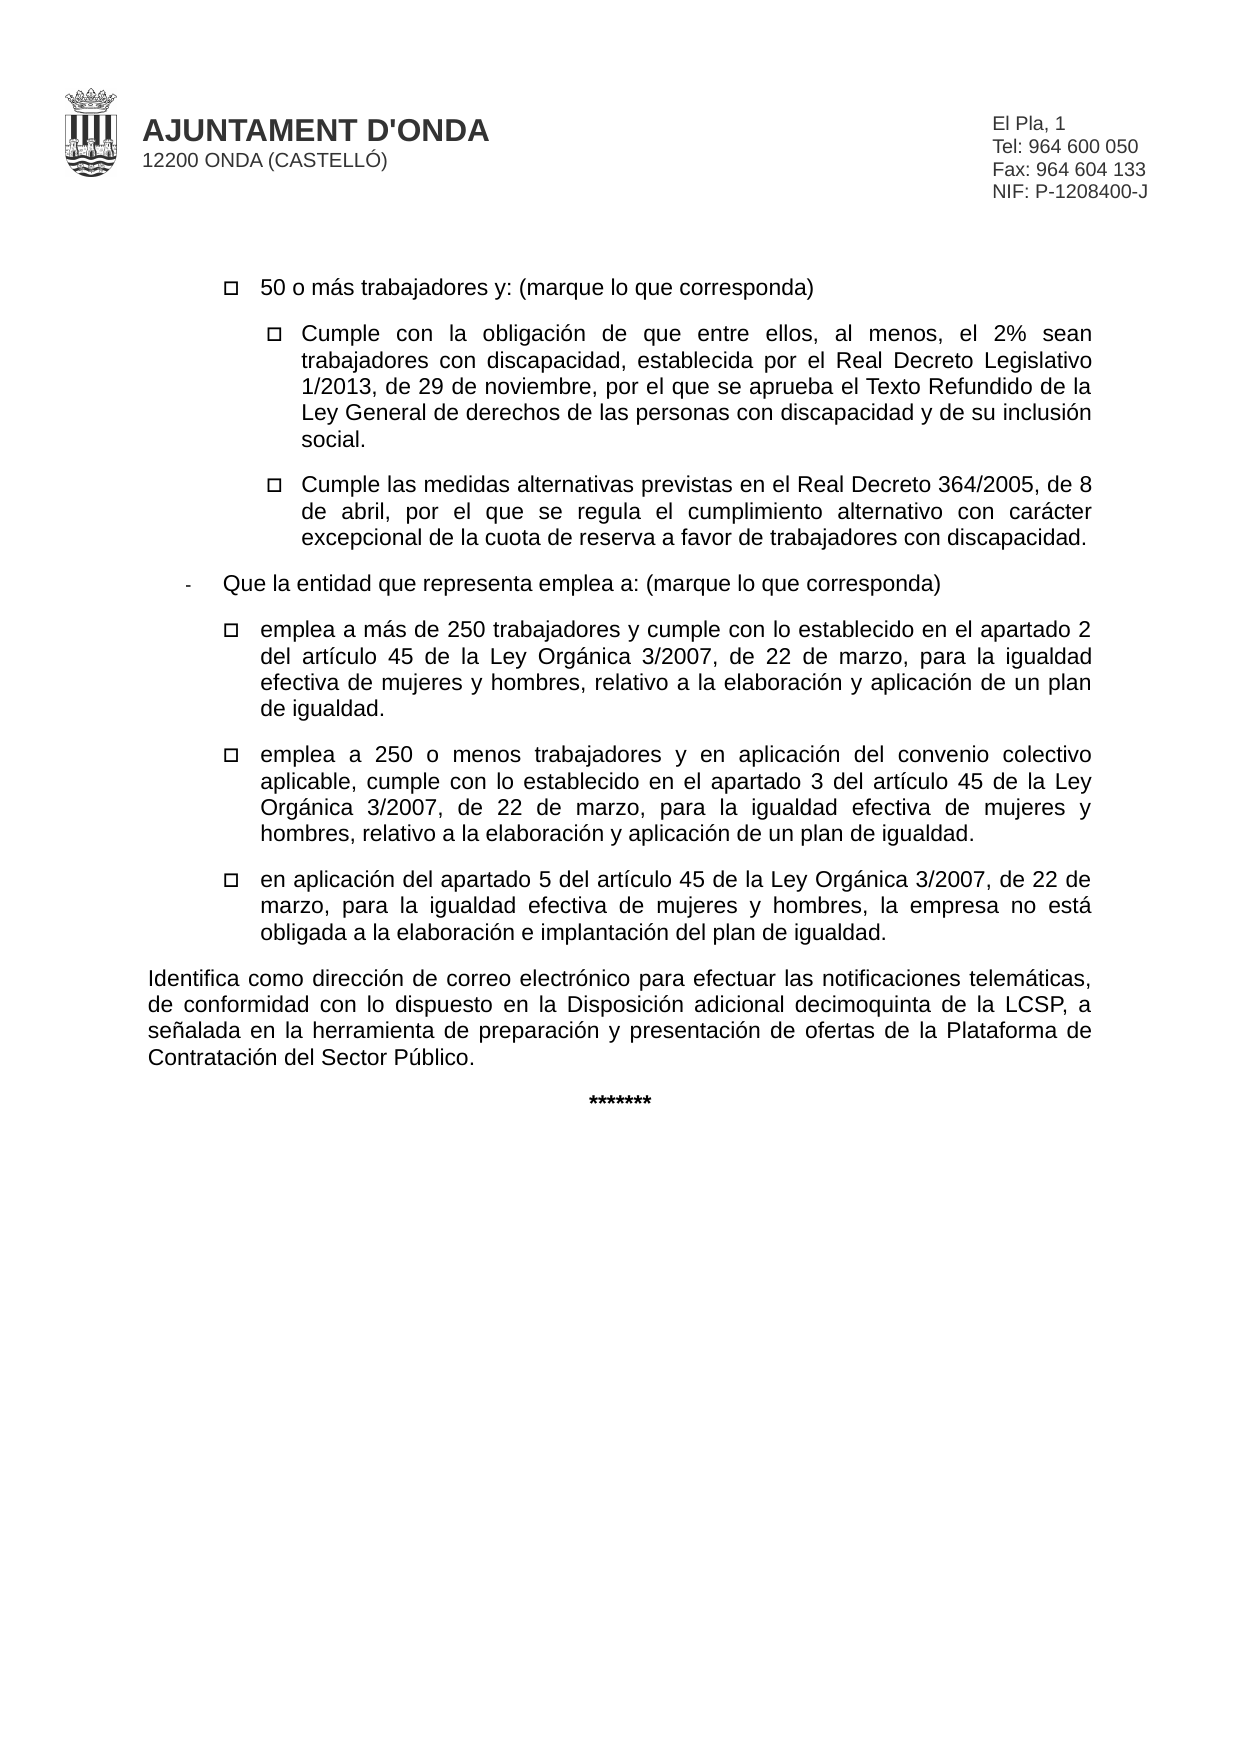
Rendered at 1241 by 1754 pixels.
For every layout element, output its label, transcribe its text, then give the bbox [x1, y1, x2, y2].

picture [65, 88, 117, 177]
text Identifica como dirección de correo electrónico para efectuar las notificaciones telemáticas, de conformidad con lo dispuesto en la Disposición adicional decimoquinta de la LCSP, a señalada en la herramienta de preparación y presentación de ofertas de la Plataforma de Contratación del Sector Público. [148, 965, 1093, 1070]
list emplea a 250 o menos trabajadores y en aplicación del convenio colectivo aplicable, cumple con lo establecido en el apartado 3 del artículo 45 de la Ley Orgánica 3/2007, de 22 de marzo, para la igualdad efectiva de mujeres y hombres, relativo a la elaboración y aplicación de un plan de igualdad. [223, 741, 1093, 847]
text ******* [148, 1089, 1093, 1116]
list Que la entidad que representa emplea a: (marque lo que corresponda) [185, 570, 1093, 597]
list emplea a más de 250 trabajadores y cumple con lo establecido en el apartado 2 del artículo 45 de la Ley Orgánica 3/2007, de 22 de marzo, para la igualdad efectiva de mujeres y hombres, relativo a la elaboración y aplicación de un plan de igualdad. [223, 616, 1093, 722]
list en aplicación del apartado 5 del artículo 45 de la Ley Orgánica 3/2007, de 22 de marzo, para la igualdad efectiva de mujeres y hombres, la empresa no está obligada a la elaboración e implantación del plan de igualdad. [223, 866, 1093, 945]
list 50 o más trabajadores y: (marque lo que corresponda) [223, 274, 1093, 301]
list Cumple las medidas alternativas previstas en el Real Decreto 364/2005, de 8 de abril, por el que se regula el cumplimiento alternativo con carácter excepcional de la cuota de reserva a favor de trabajadores con discapacidad. [266, 471, 1093, 551]
list Cumple con la obligación de que entre ellos, al menos, el 2% sean trabajadores con discapacidad, establecida por el Real Decreto Legislativo 1/2013, de 29 de noviembre, por el que se aprueba el Texto Refundido de la Ley General de derechos de las personas con discapacidad y de su inclusión social. [266, 320, 1093, 452]
